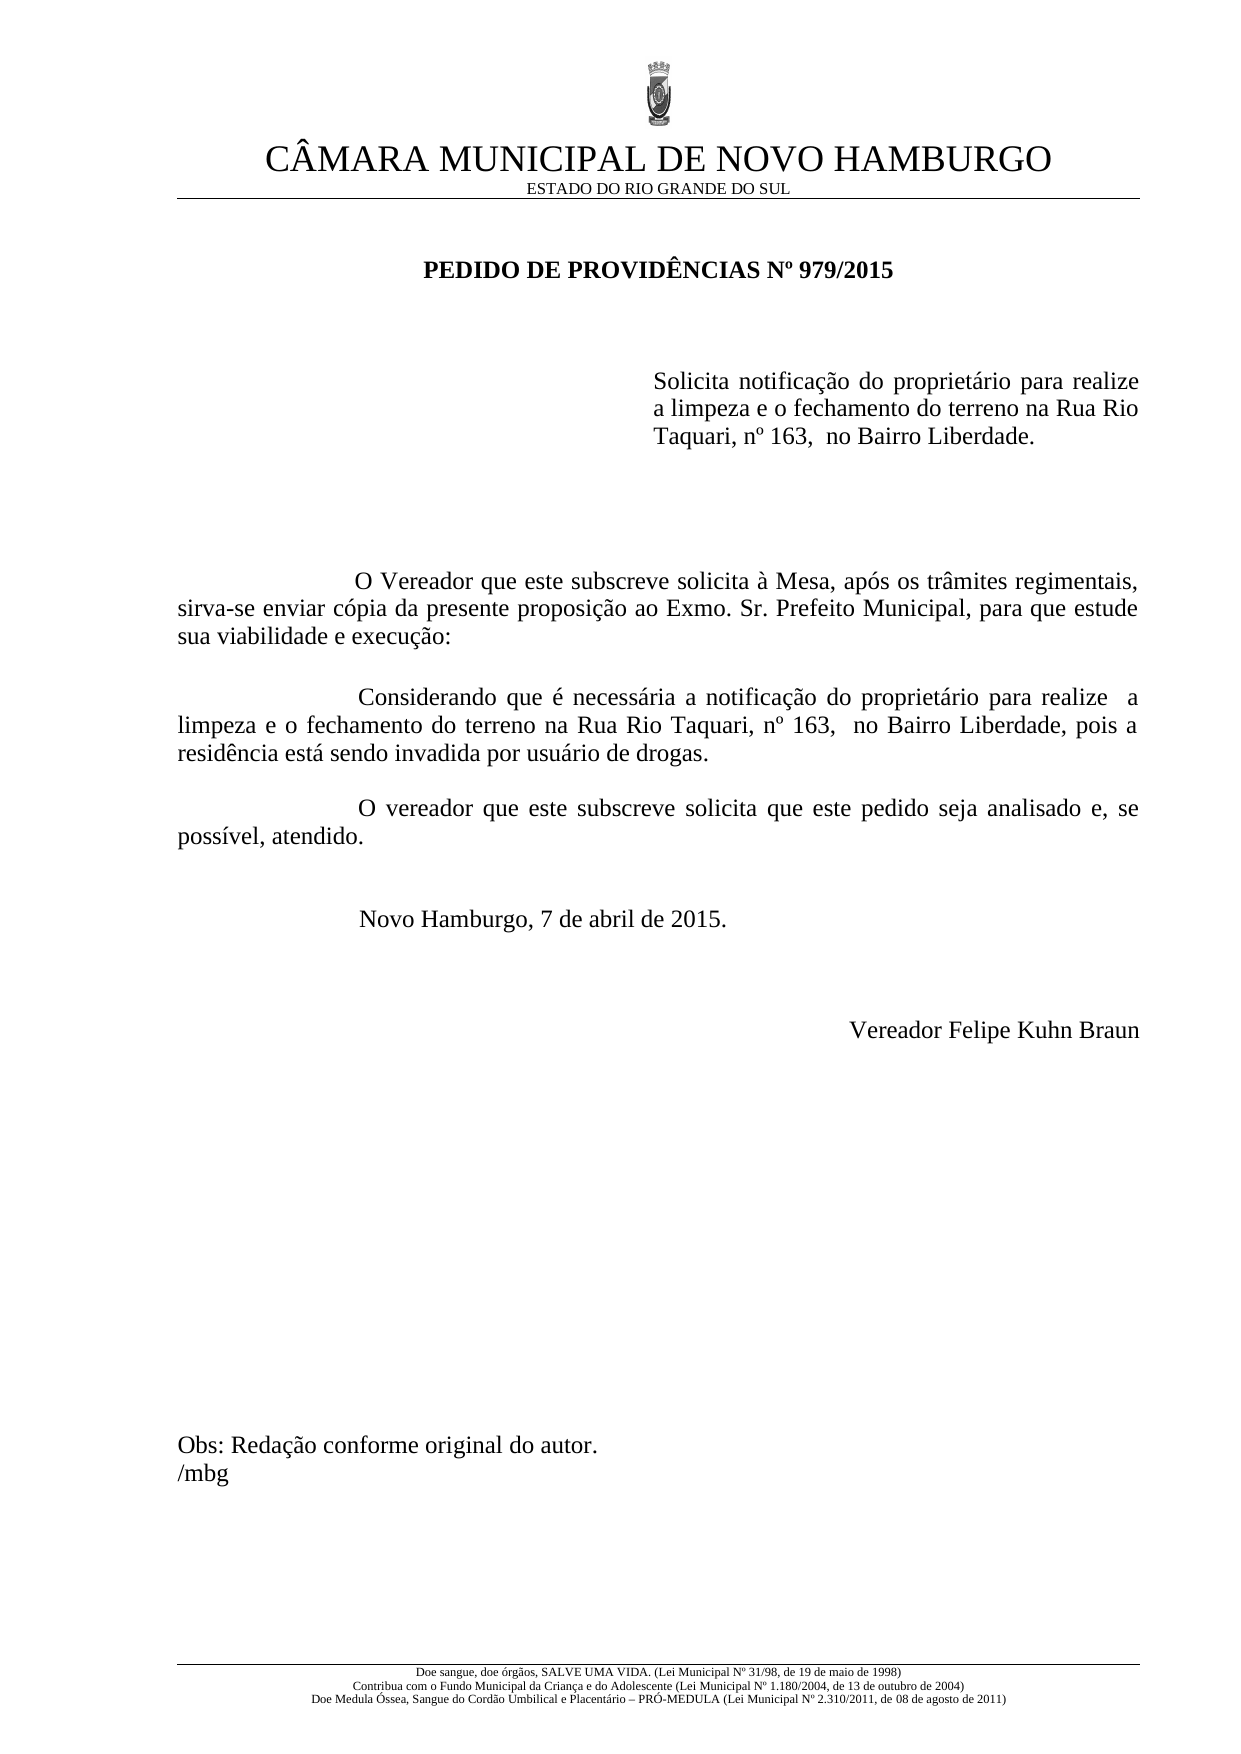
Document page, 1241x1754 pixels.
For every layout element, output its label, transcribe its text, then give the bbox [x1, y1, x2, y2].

text PEDIDO DE PROVIDÊNCIAS Nº 979/2015 [177, 256, 1140, 284]
text Solicita notificação do proprietário para realize a limpeza e o fechamento do terreno na Rua Rio Taquari, nº 163, no Bairro Liberdade. [653, 367, 1140, 450]
text O Vereador que este subscreve solicita à Mesa, após os trâmites regimentais, sirva-se enviar cópia da presente proposição ao Exmo. Sr. Prefeito Municipal, para que estude sua viabilidade e execução: [177, 567, 1140, 650]
text Obs: Redação conforme original do autor. [177, 1432, 1140, 1459]
text Considerando que é necessária a notificação do proprietário para realize a limpeza e o fechamento do terreno na Rua Rio Taquari, nº 163, no Bairro Liberdade, pois a residência está sendo invadida por usuário de drogas. [177, 683, 1140, 767]
text /mbg [177, 1459, 1140, 1487]
text Novo Hamburgo, 7 de abril de 2015. [177, 905, 1140, 933]
text O vereador que este subscreve solicita que este pedido seja analisado e, se possível, atendido. [177, 794, 1140, 850]
text Vereador Felipe Kuhn Braun [177, 1016, 1140, 1044]
